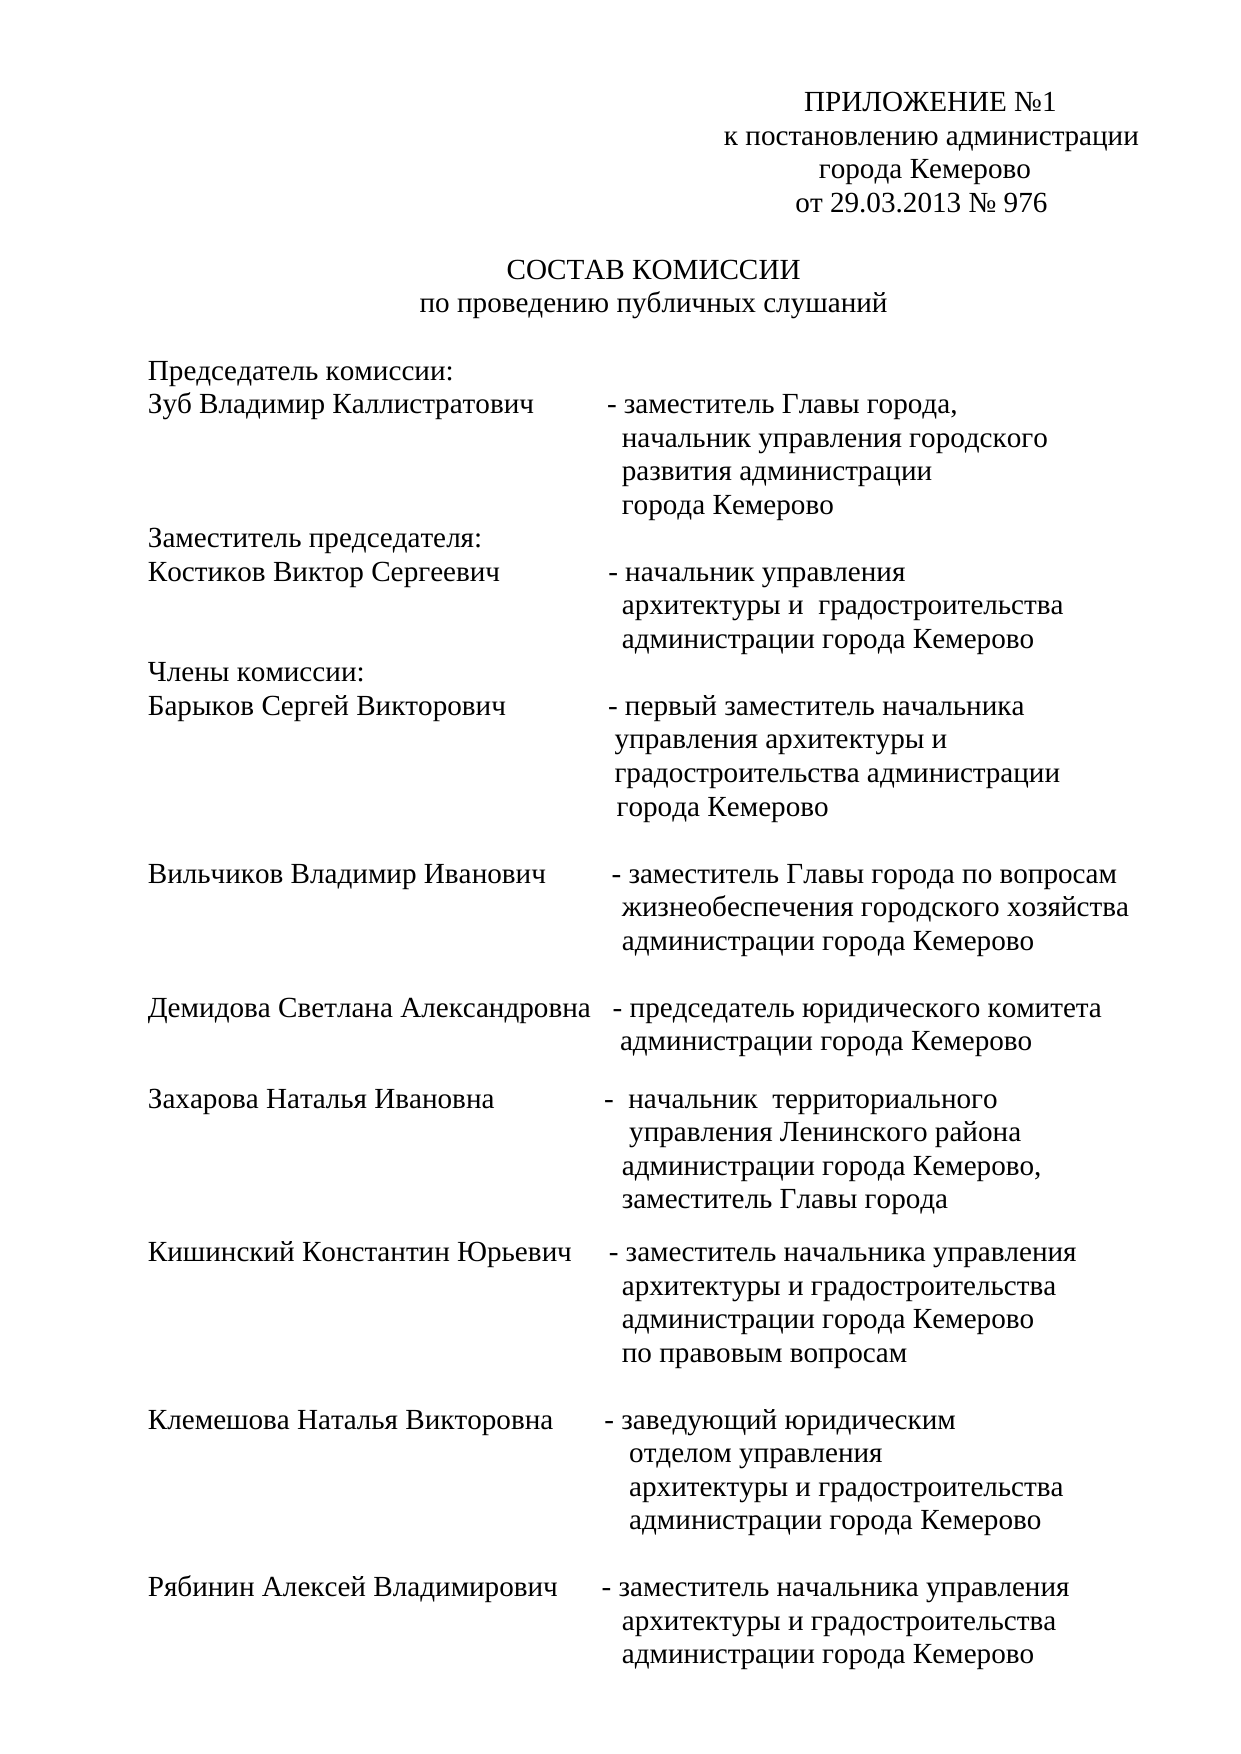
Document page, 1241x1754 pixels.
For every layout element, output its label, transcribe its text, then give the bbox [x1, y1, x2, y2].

text начальник управления городского [148, 420, 1140, 453]
title администрации города Кемерово [148, 621, 1140, 654]
text города Кемерово [738, 151, 1140, 185]
text отделом управления [148, 1435, 1140, 1469]
text по правовым вопросам [148, 1335, 1140, 1368]
text развития администрации [148, 453, 1140, 487]
text от 29.03.2013 № 976 [664, 185, 1140, 218]
title архитектуры и градостроительства [148, 587, 1140, 621]
text администрации города Кемерово [148, 1502, 1140, 1536]
text ПРИЛОЖЕНИЕ №1 [148, 84, 1140, 118]
text администрации города Кемерово, [148, 1148, 1140, 1181]
title Члены комиссии: [148, 654, 1140, 688]
text заместитель Главы города [148, 1181, 1140, 1215]
title Костиков Виктор Сергеевич - начальник управления [148, 554, 1140, 587]
text администрации города Кемерово [148, 1023, 1140, 1057]
text управления Ленинского района [148, 1114, 1140, 1148]
text Клемешова Наталья Викторовна - заведующий юридическим [148, 1402, 1140, 1435]
text градостроительства администрации города Кемерово [148, 755, 1140, 822]
text управления архитектуры и [148, 722, 1140, 755]
text города Кемерово [148, 487, 1140, 520]
text Вильчиков Владимир Иванович - заместитель Главы города по вопросам [148, 856, 1140, 889]
title Рябинин Алексей Владимирович - заместитель начальника управления [148, 1569, 1140, 1603]
text администрации города Кемерово [148, 923, 1140, 956]
title архитектуры и градостроительства [148, 1268, 1140, 1301]
title администрации города Кемерово [148, 1301, 1140, 1335]
text администрации города Кемерово [148, 1637, 1140, 1670]
text Председатель комиссии: [148, 353, 1140, 386]
text архитектуры и градостроительства [148, 1469, 1140, 1502]
text архитектуры и градостроительства [148, 1603, 1140, 1637]
text Захарова Наталья Ивановна - начальник территориального [148, 1081, 1140, 1114]
text СОСТАВ КОМИССИИ [148, 252, 1158, 286]
text Демидова Светлана Александровна - председатель юридического комитета [148, 990, 1140, 1023]
text к постановлению администрации [148, 118, 1140, 151]
text Зуб Владимир Каллистратович - заместитель Главы города, [148, 386, 1140, 420]
text по проведению публичных слушаний [148, 286, 1158, 319]
text жизнеобеспечения городского хозяйства [148, 889, 1140, 923]
text Заместитель председателя: [148, 520, 1140, 554]
text Барыков Сергей Викторович - первый заместитель начальника [148, 688, 1140, 722]
title Кишинский Константин Юрьевич - заместитель начальника управления [148, 1234, 1140, 1268]
